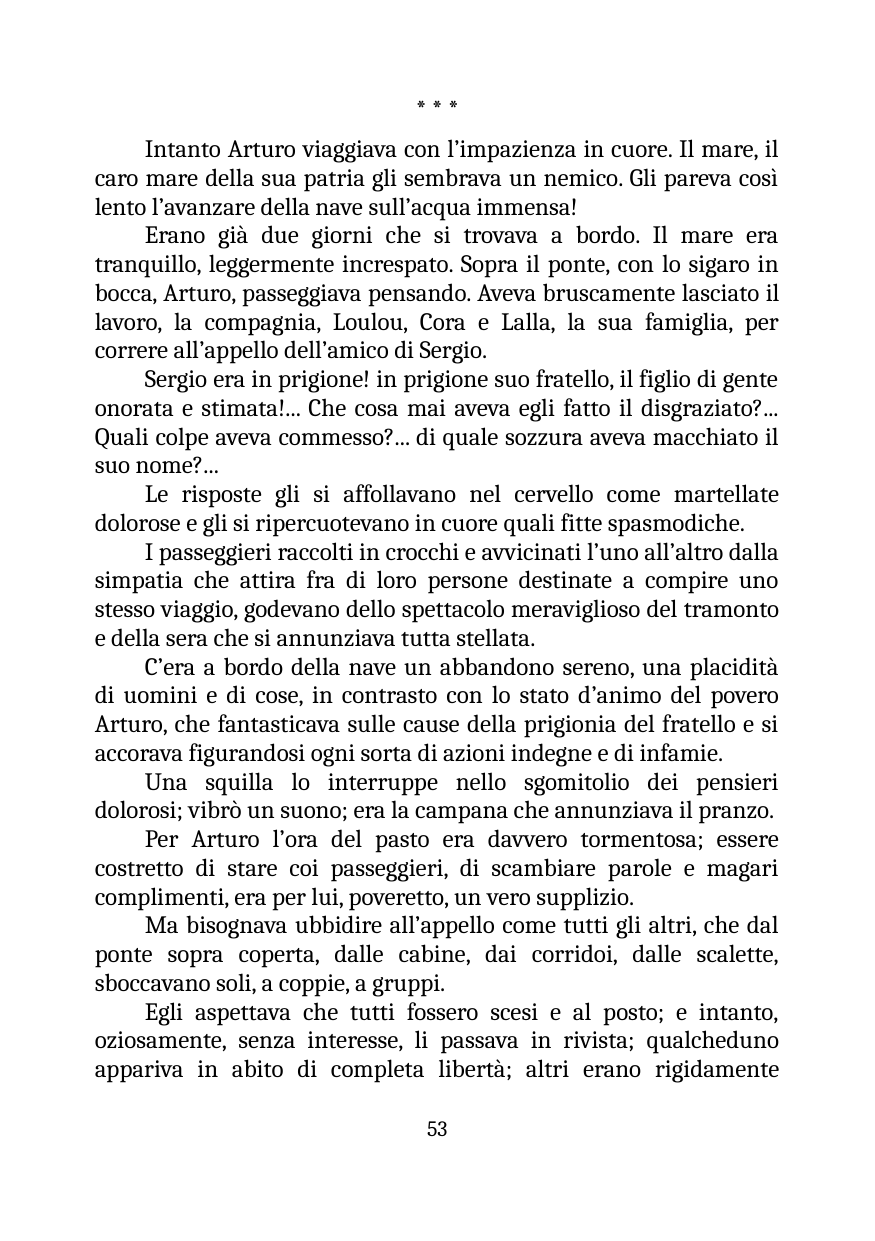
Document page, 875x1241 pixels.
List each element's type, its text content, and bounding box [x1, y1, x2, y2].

text Una squilla lo interruppe nello sgomitolio dei pensieri dolorosi; vibrò un suono; era la campana che annunziava il pranzo. [94, 767, 779, 825]
text Ma bisognava ubbidire all’appello come tutti gli altri, che dal ponte sopra coperta, dalle cabine, dai corridoi, dalle scalette, sboccavano soli, a coppie, a gruppi. [94, 911, 779, 997]
text C’era a bordo della nave un abbandono sereno, una placidità di uomini e di cose, in contrasto con lo stato d’animo del povero Arturo, che fantasticava sulle cause della prigionia del fratello e si accorava figurandosi ogni sorta di azioni indegne e di infamie. [94, 652, 779, 767]
text Intanto Arturo viaggiava con l’impazienza in cuore. Il mare, il caro mare della sua patria gli sembrava un nemico. Gli pareva così lento l’avanzare della nave sull’acqua immensa! [94, 135, 779, 221]
text Sergio era in prigione! in prigione suo fratello, il figlio di gente onorata e stimata!... Che cosa mai aveva egli fatto il disgraziato?... Quali colpe aveva commesso?... di quale sozzura aveva macchiato il suo nome?... [94, 365, 779, 480]
text Egli aspettava che tutti fossero scesi e al posto; e intanto, oziosamente, senza interesse, li passava in rivista; qualcheduno appariva in abito di completa libertà; altri erano rigidamente [94, 997, 779, 1084]
text * * * [94, 94, 779, 123]
text I passeggieri raccolti in crocchi e avvicinati l’uno all’altro dalla simpatia che attira fra di loro persone destinate a compire uno stesso viaggio, godevano dello spettacolo meraviglioso del tramonto e della sera che si annunziava tutta stellata. [94, 537, 779, 652]
text Erano già due giorni che si trovava a bordo. Il mare era tranquillo, leggermente increspato. Sopra il ponte, con lo sigaro in bocca, Arturo, passeggiava pensando. Aveva bruscamente lasciato il lavoro, la compagnia, Loulou, Cora e Lalla, la sua famiglia, per correre all’appello dell’amico di Sergio. [94, 221, 779, 365]
text Le risposte gli si affollavano nel cervello come martellate dolorose e gli si ripercuotevano in cuore quali fitte spasmodiche. [94, 480, 779, 537]
text Per Arturo l’ora del pasto era davvero tormentosa; essere costretto di stare coi passeggieri, di scambiare parole e magari complimenti, era per lui, poveretto, un vero supplizio. [94, 825, 779, 911]
